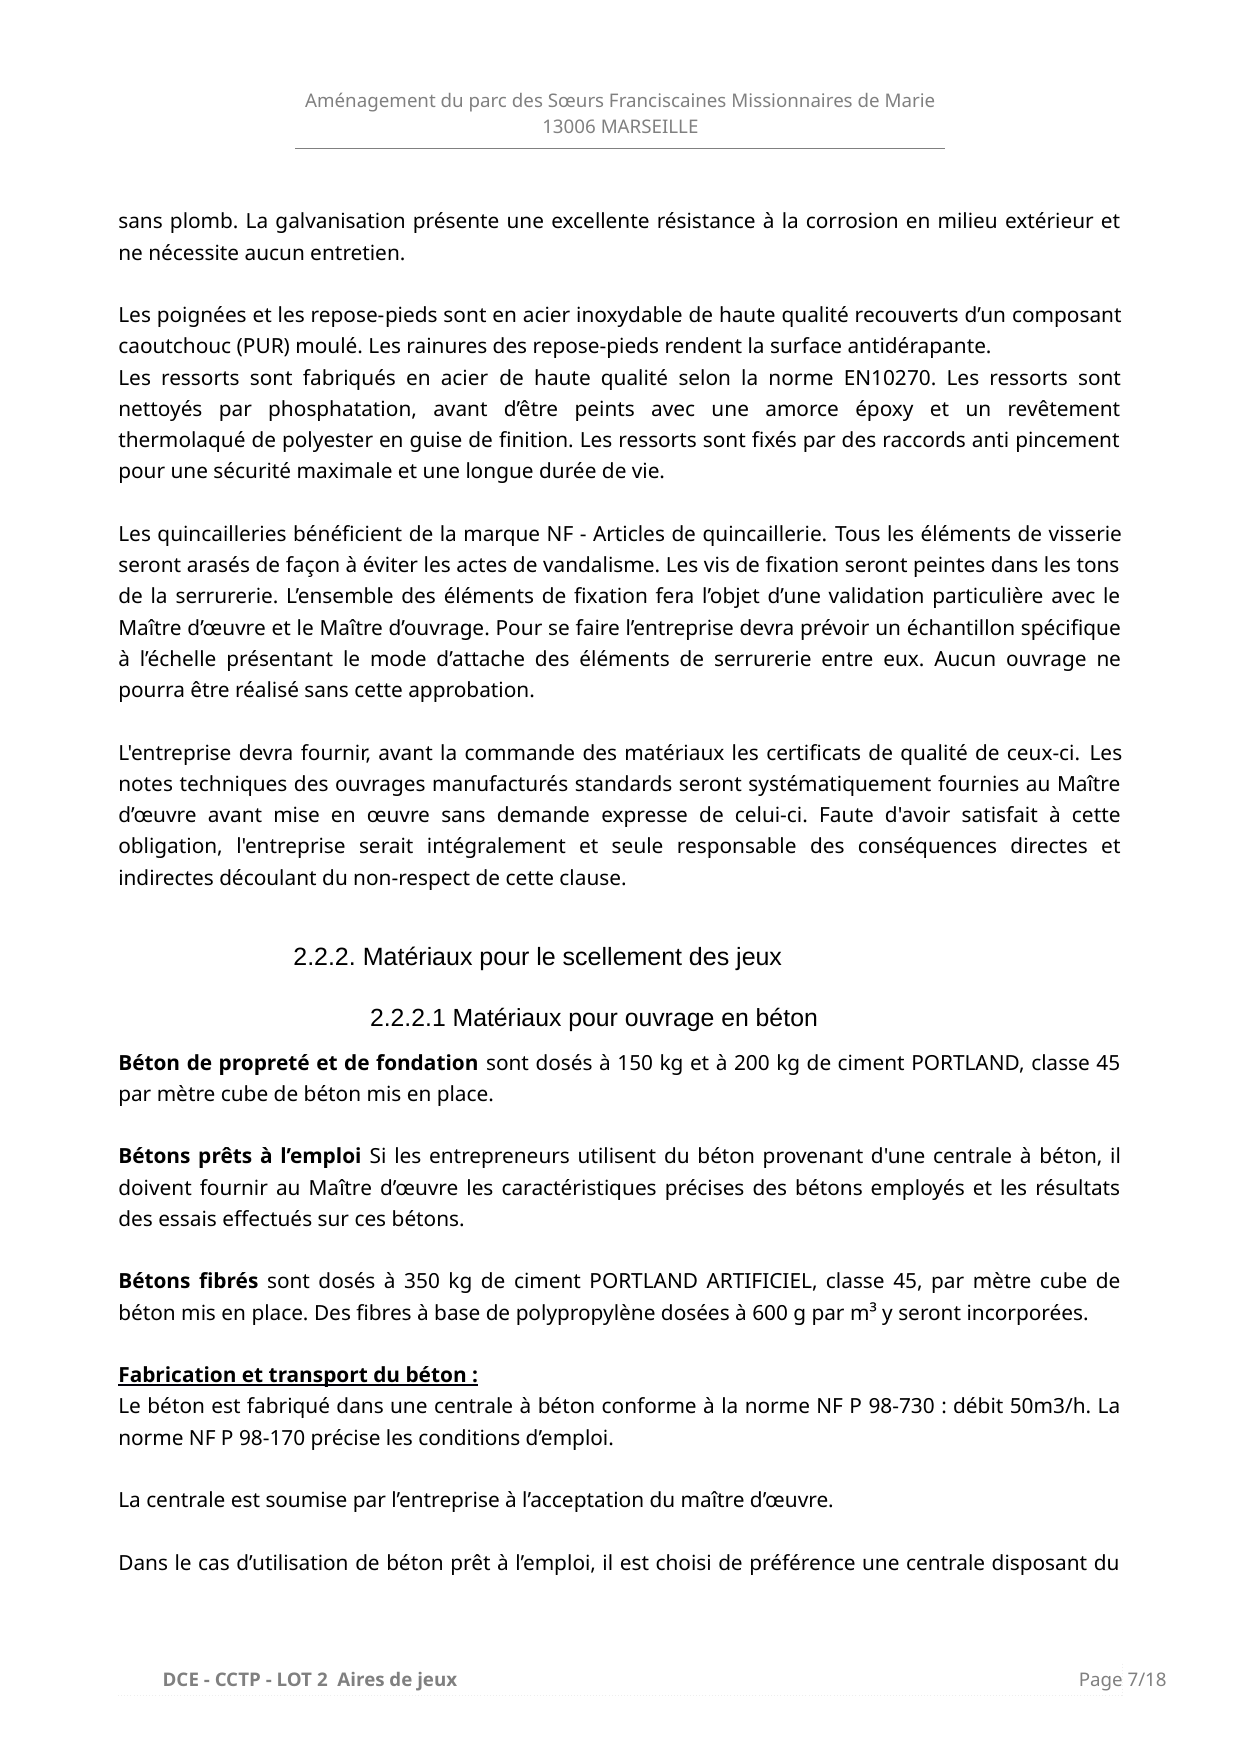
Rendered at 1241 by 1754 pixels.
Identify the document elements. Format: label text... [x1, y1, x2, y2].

text L'entreprise devra fournir, avant la commande des matériaux les certificats de qualité de ceux-ci. Les notes techniques des ouvrages manufacturés standards seront systématiquement fournies au Maître d’œuvre avant mise en œuvre sans demande expresse de celui-ci. Faute d'avoir satisfait à cette obligation, l'entreprise serait intégralement et seule responsable des conséquences directes et indirectes découlant du non-respect de cette clause. [118, 738, 1122, 891]
text Le béton est fabriqué dans une centrale à béton conforme à la norme NF P 98-730 : débit 50m3/h. La norme NF P 98-170 précise les conditions d’emploi. [118, 1391, 1122, 1451]
subtitle Matériaux pour le scellement des jeux [118, 942, 1122, 970]
text La centrale est soumise par l’entreprise à l’acceptation du maître d’œuvre. [118, 1485, 1122, 1514]
text Les ressorts sont fabriqués en acier de haute qualité selon la norme EN10270. Les ressorts sont nettoyés par phosphatation, avant d’être peints avec une amorce époxy et un revêtement thermolaqué de polyester en guise de finition. Les ressorts sont fixés par des raccords anti pincement pour une sécurité maximale et une longue durée de vie. [118, 363, 1122, 485]
text Béton de propreté et de fondation sont dosés à 150 kg et à 200 kg de ciment PORTLAND, classe 45 par mètre cube de béton mis en place. [118, 1048, 1122, 1107]
text Fabrication et transport du béton : [118, 1360, 1122, 1389]
text Bétons fibrés sont dosés à 350 kg de ciment PORTLAND ARTIFICIEL, classe 45, par mètre cube de béton mis en place. Des fibres à base de polypropylène dosées à 600 g par m³ y seront incorporées. [118, 1266, 1122, 1326]
text Les quincailleries bénéficient de la marque NF - Articles de quincaillerie. Tous les éléments de visserie seront arasés de façon à éviter les actes de vandalisme. Les vis de fixation seront peintes dans les tons de la serrurerie. L’ensemble des éléments de fixation fera l’objet d’une validation particulière avec le Maître d’œuvre et le Maître d’ouvrage. Pour se faire l’entreprise devra prévoir un échantillon spécifique à l’échelle présentant le mode d’attache des éléments de serrurerie entre eux. Aucun ouvrage ne pourra être réalisé sans cette approbation. [118, 519, 1122, 704]
text Les poignées et les repose-pieds sont en acier inoxydable de haute qualité recouverts d’un composant caoutchouc (PUR) moulé. Les rainures des repose-pieds rendent la surface antidérapante. [118, 300, 1122, 360]
subtitle Matériaux pour ouvrage en béton [118, 1003, 1122, 1031]
text sans plomb. La galvanisation présente une excellente résistance à la corrosion en milieu extérieur et ne nécessite aucun entretien. [118, 207, 1122, 266]
text Dans le cas d’utilisation de béton prêt à l’emploi, il est choisi de préférence une centrale disposant du [118, 1548, 1122, 1576]
text Bétons prêts à l’emploi Si les entrepreneurs utilisent du béton provenant d'une centrale à béton, il doivent fournir au Maître d’œuvre les caractéristiques précises des bétons employés et les résultats des essais effectués sur ces bétons. [118, 1141, 1122, 1232]
